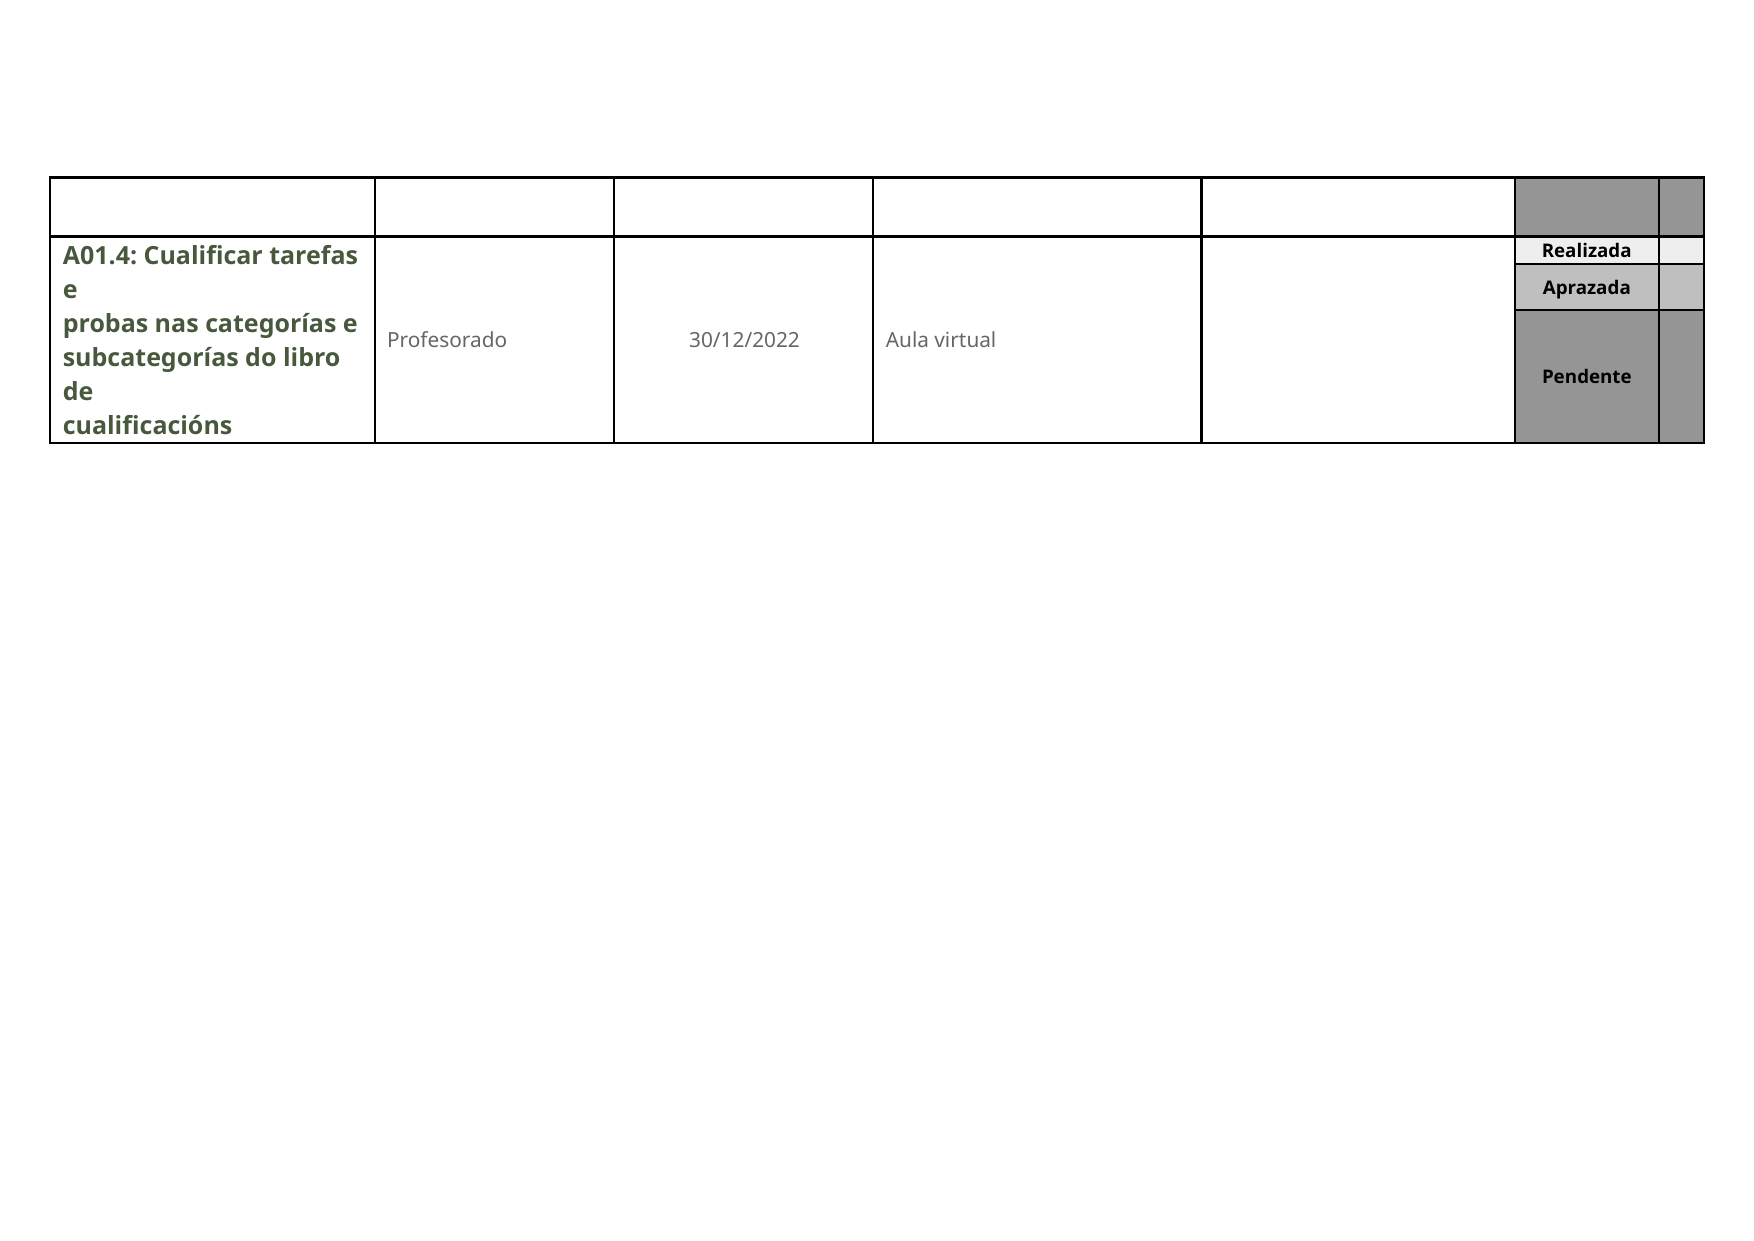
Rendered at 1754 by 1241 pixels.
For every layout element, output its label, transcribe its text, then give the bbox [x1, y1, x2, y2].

table_cell [1203, 238, 1514, 442]
table_cell [1516, 179, 1658, 235]
table_cell Realizada [1516, 238, 1658, 263]
table_cell Pendente [1516, 311, 1658, 442]
table_cell Profesorado [376, 238, 613, 442]
table_cell [1660, 265, 1703, 309]
table_cell [1203, 179, 1514, 235]
table_cell Aula virtual [874, 238, 1200, 442]
table_cell A01.4: Cualificar tarefas e probas nas categorías e subcategorías do libro de cualificacións [51, 238, 374, 442]
table_cell [874, 179, 1200, 235]
table_cell [376, 179, 613, 235]
table_cell [1660, 311, 1703, 442]
table_cell 30/12/2022 [615, 238, 872, 442]
table_cell [1660, 238, 1703, 263]
table_cell [1660, 179, 1703, 235]
table_cell [615, 179, 872, 235]
table_cell Aprazada [1516, 265, 1658, 309]
table_cell [51, 179, 374, 235]
